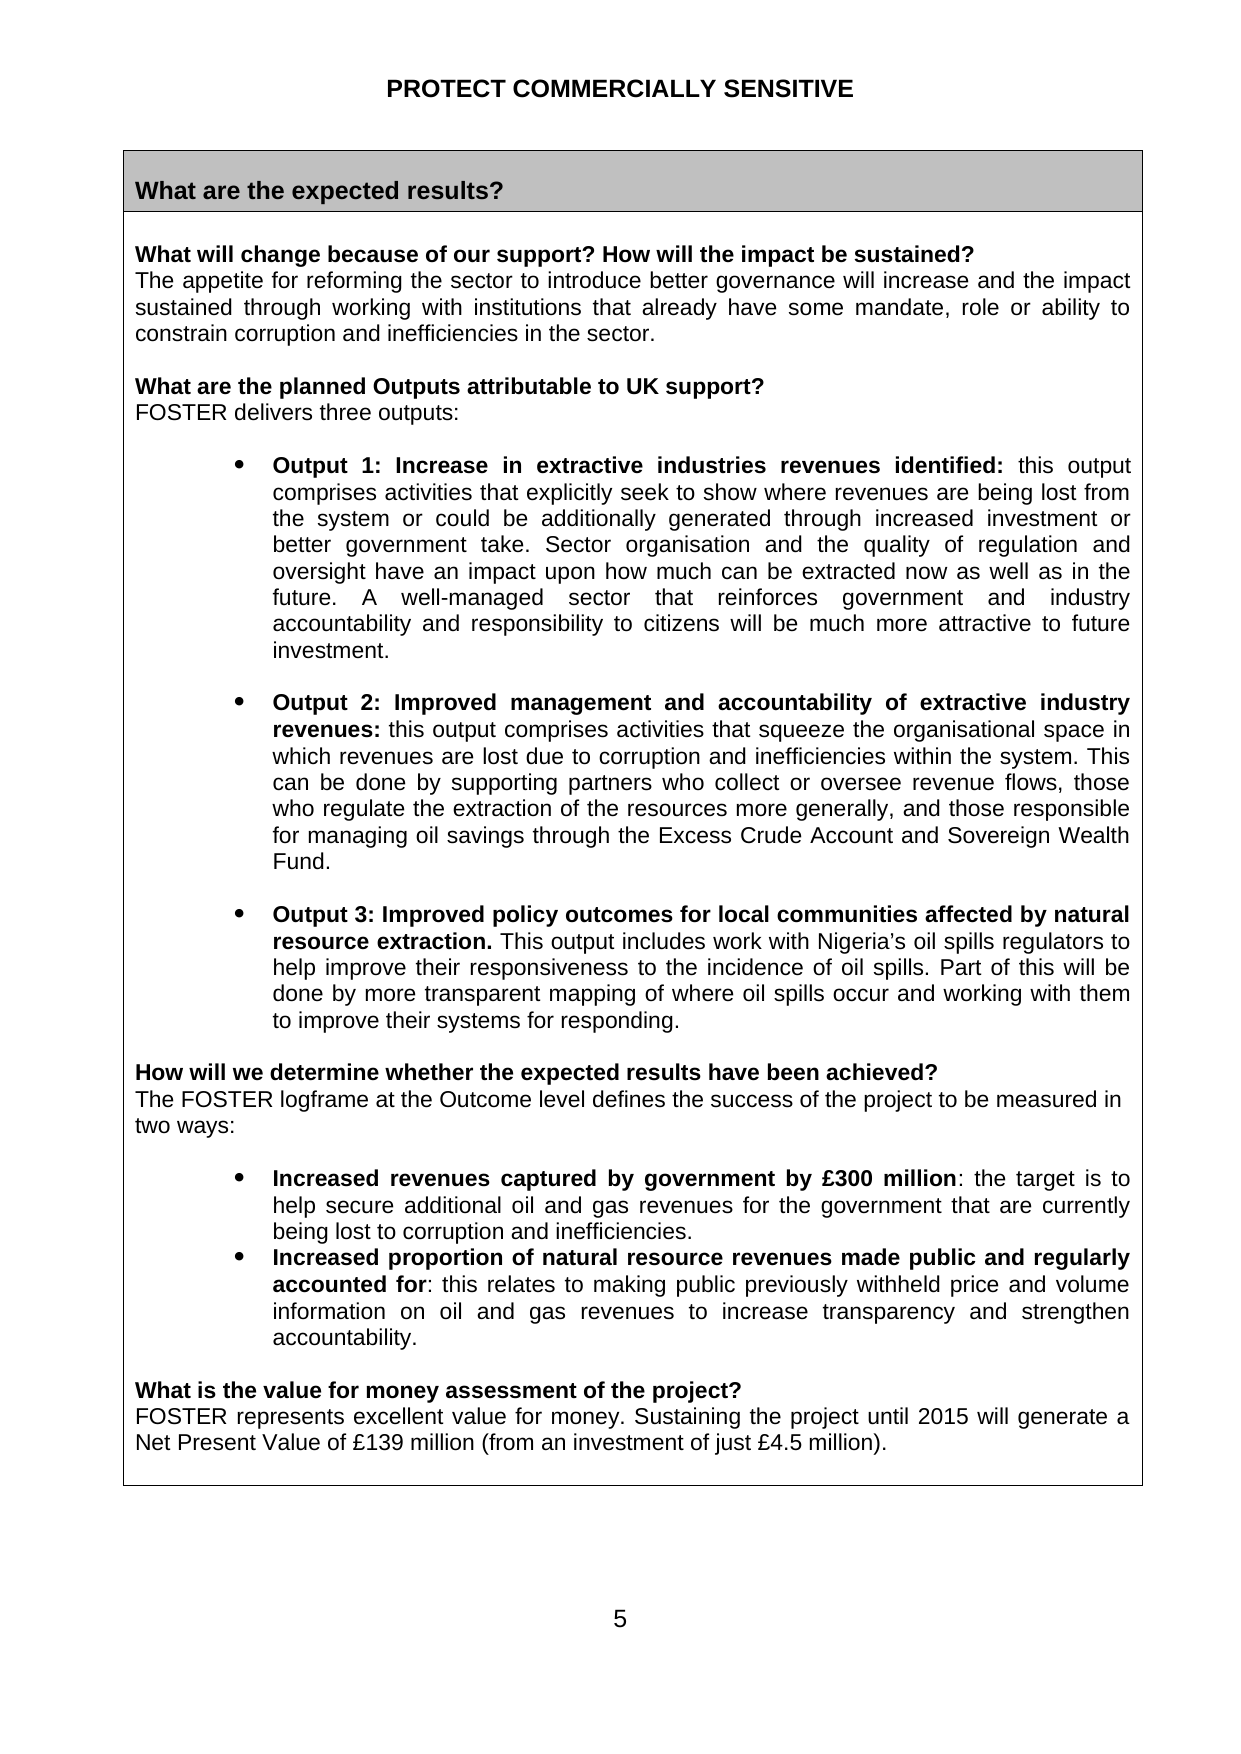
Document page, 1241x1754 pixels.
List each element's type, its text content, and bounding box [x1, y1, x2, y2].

table_cell What will change because of our support? How will the impact be sustained? The appetite for reforming the sector to introduce better governance will increase and the impact sustained through working with institutions that already have some mandate, role or ability to constrain corruption and inefficiencies in the sector. What are the planned Outputs attributable to UK support? FOSTER delivers three outputs: Output 1: Increase in extractive industries revenues identified: this output comprises activities that explicitly seek to show where revenues are being lost from the system or could be additionally generated through increased investment or better government take. Sector organisation and the quality of regulation and oversight have an impact upon how much can be extracted now as well as in the future. A well-managed sector that reinforces government and industry accountability and responsibility to citizens will be much more attractive to future investment. Output 2: Improved management and accountability of extractive industry revenues: this output comprises activities that squeeze the organisational space in which revenues are lost due to corruption and inefficiencies within the system. This can be done by supporting partners who collect or oversee revenue flows, those who regulate the extraction of the resources more generally, and those responsible for managing oil savings through the Excess Crude Account and Sovereign Wealth Fund. Output 3: Improved policy outcomes for local communities affected by natural resource extraction. This output includes work with Nigeria’s oil spills regulators to help improve their responsiveness to the incidence of oil spills. Part of this will be done by more transparent mapping of where oil spills occur and working with them to improve their systems for responding. How will we determine whether the expected results have been achieved? The FOSTER logframe at the Outcome level defines the success of the project to be measured in two ways: Increased revenues captured by government by £300 million: the target is to help secure additional oil and gas revenues for the government that are currently being lost to corruption and inefficiencies. Increased proportion of natural resource revenues made public and regularly accounted for: this relates to making public previously withheld price and volume information on oil and gas revenues to increase transparency and strengthen accountability. What is the value for money assessment of the project? FOSTER represents excellent value for money. Sustaining the project until 2015 will generate a Net Present Value of £139 million (from an investment of just £4.5 million). [124, 212, 1142, 1484]
table_header What are the expected results? [124, 151, 1142, 211]
